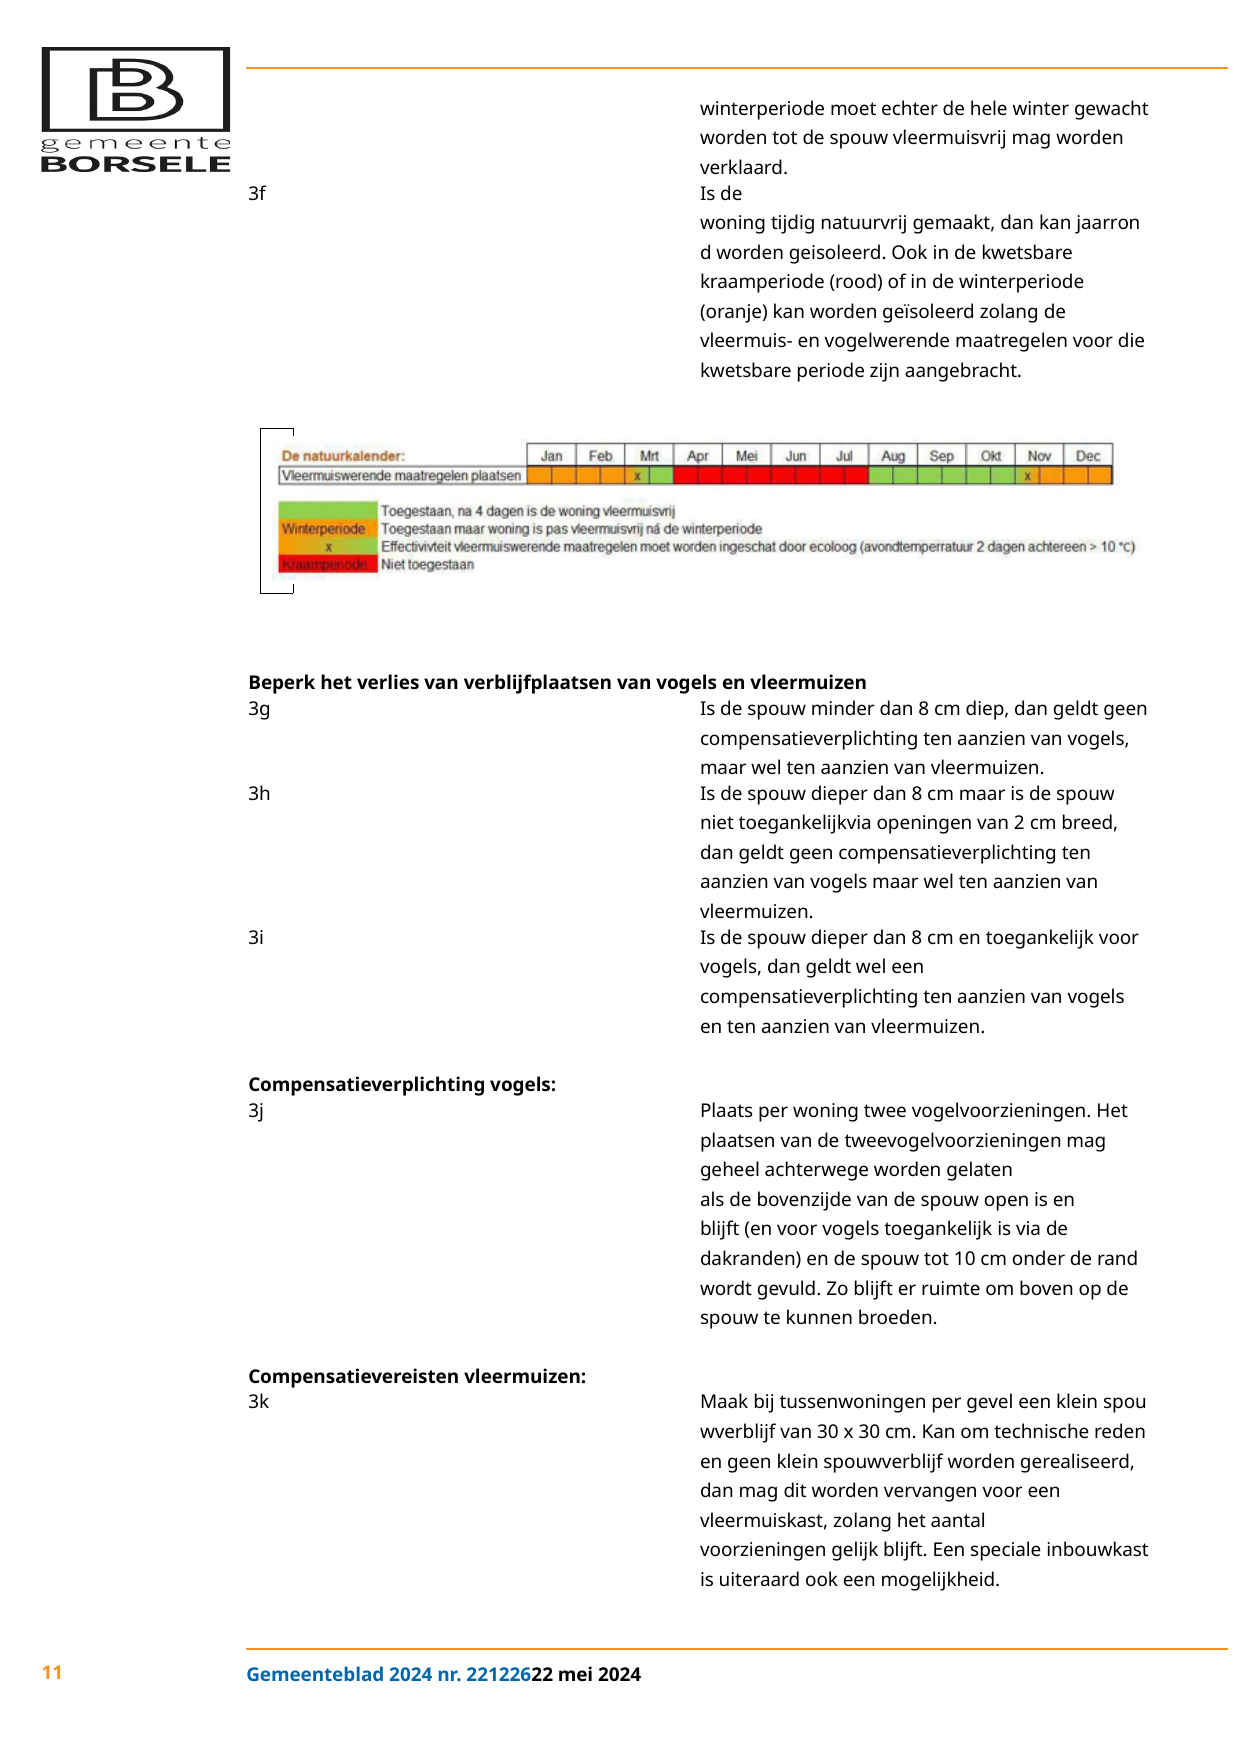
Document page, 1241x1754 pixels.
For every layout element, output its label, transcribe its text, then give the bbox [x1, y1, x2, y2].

table_header [248, 644, 474, 669]
table_cell Maak bij tussenwoningen per gevel een klein spouwverblijf van 30 x 30 cm. Kan om technische redenen geen klein spouwverblijf worden gerealiseerd, dan mag dit worden vervangen voor een vleermuiskast, zolang het aantal voorzieningen gelijk blijft. Een speciale inbouwkast is uiteraard ook een mogelijkheid. [700, 1389, 1152, 1592]
table_header Compensatieverplichting vogels: [248, 1071, 1152, 1097]
table_cell Is de woning tijdig natuurvrij gemaakt, dan kan jaarrond worden geisoleerd. Ook in de kwetsbare kraamperiode (rood) of in de winterperiode (oranje) kan worden geïsoleerd zolang de vleermuis- en vogelwerende maatregelen voor die kwetsbare periode zijn aangebracht. [700, 180, 1152, 383]
table_header Compensatievereisten vleermuizen: [248, 1363, 1152, 1389]
table_cell 3i [248, 924, 700, 1038]
table_cell [248, 95, 700, 180]
table_cell winterperiode moet echter de hele winter gewacht worden tot de spouw vleermuisvrij mag worden verklaard. [700, 95, 1152, 180]
table_header [926, 644, 1152, 669]
table_cell 3g [248, 695, 700, 780]
table_cell Is de spouw dieper dan 8 cm en toegankelijk voor vogels, dan geldt wel een compensatieverplichting ten aanzien van vogels en ten aanzien van vleermuizen. [700, 924, 1152, 1038]
table_header [474, 644, 926, 669]
table_cell 3j [248, 1097, 700, 1330]
table_cell Is de spouw minder dan 8 cm diep, dan geldt geen compensatieverplichting ten aanzien van vogels, maar wel ten aanzien van vleermuizen. [700, 695, 1152, 780]
table_cell Beperk het verlies van verblijfplaatsen van vogels en vleermuizen [248, 669, 1152, 695]
picture [268, 436, 1155, 584]
table_cell Is de spouw dieper dan 8 cm maar is de spouw niet toegankelijkvia openingen van 2 cm breed, dan geldt geen compensatieverplichting ten aanzien van vogels maar wel ten aanzien van vleermuizen. [700, 780, 1152, 924]
table_cell 3k [248, 1389, 700, 1592]
table_cell Plaats per woning twee vogelvoorzieningen. Het plaatsen van de tweevogelvoorzieningen mag geheel achterwege worden gelaten als de bovenzijde van de spouw open is en blijft (en voor vogels toegankelijk is via de dakranden) en de spouw tot 10 cm onder de rand wordt gevuld. Zo blijft er ruimte om boven op de spouw te kunnen broeden. [700, 1097, 1152, 1330]
table_cell 3f [248, 180, 700, 383]
table_cell 3h [248, 780, 700, 924]
picture [41, 47, 231, 172]
